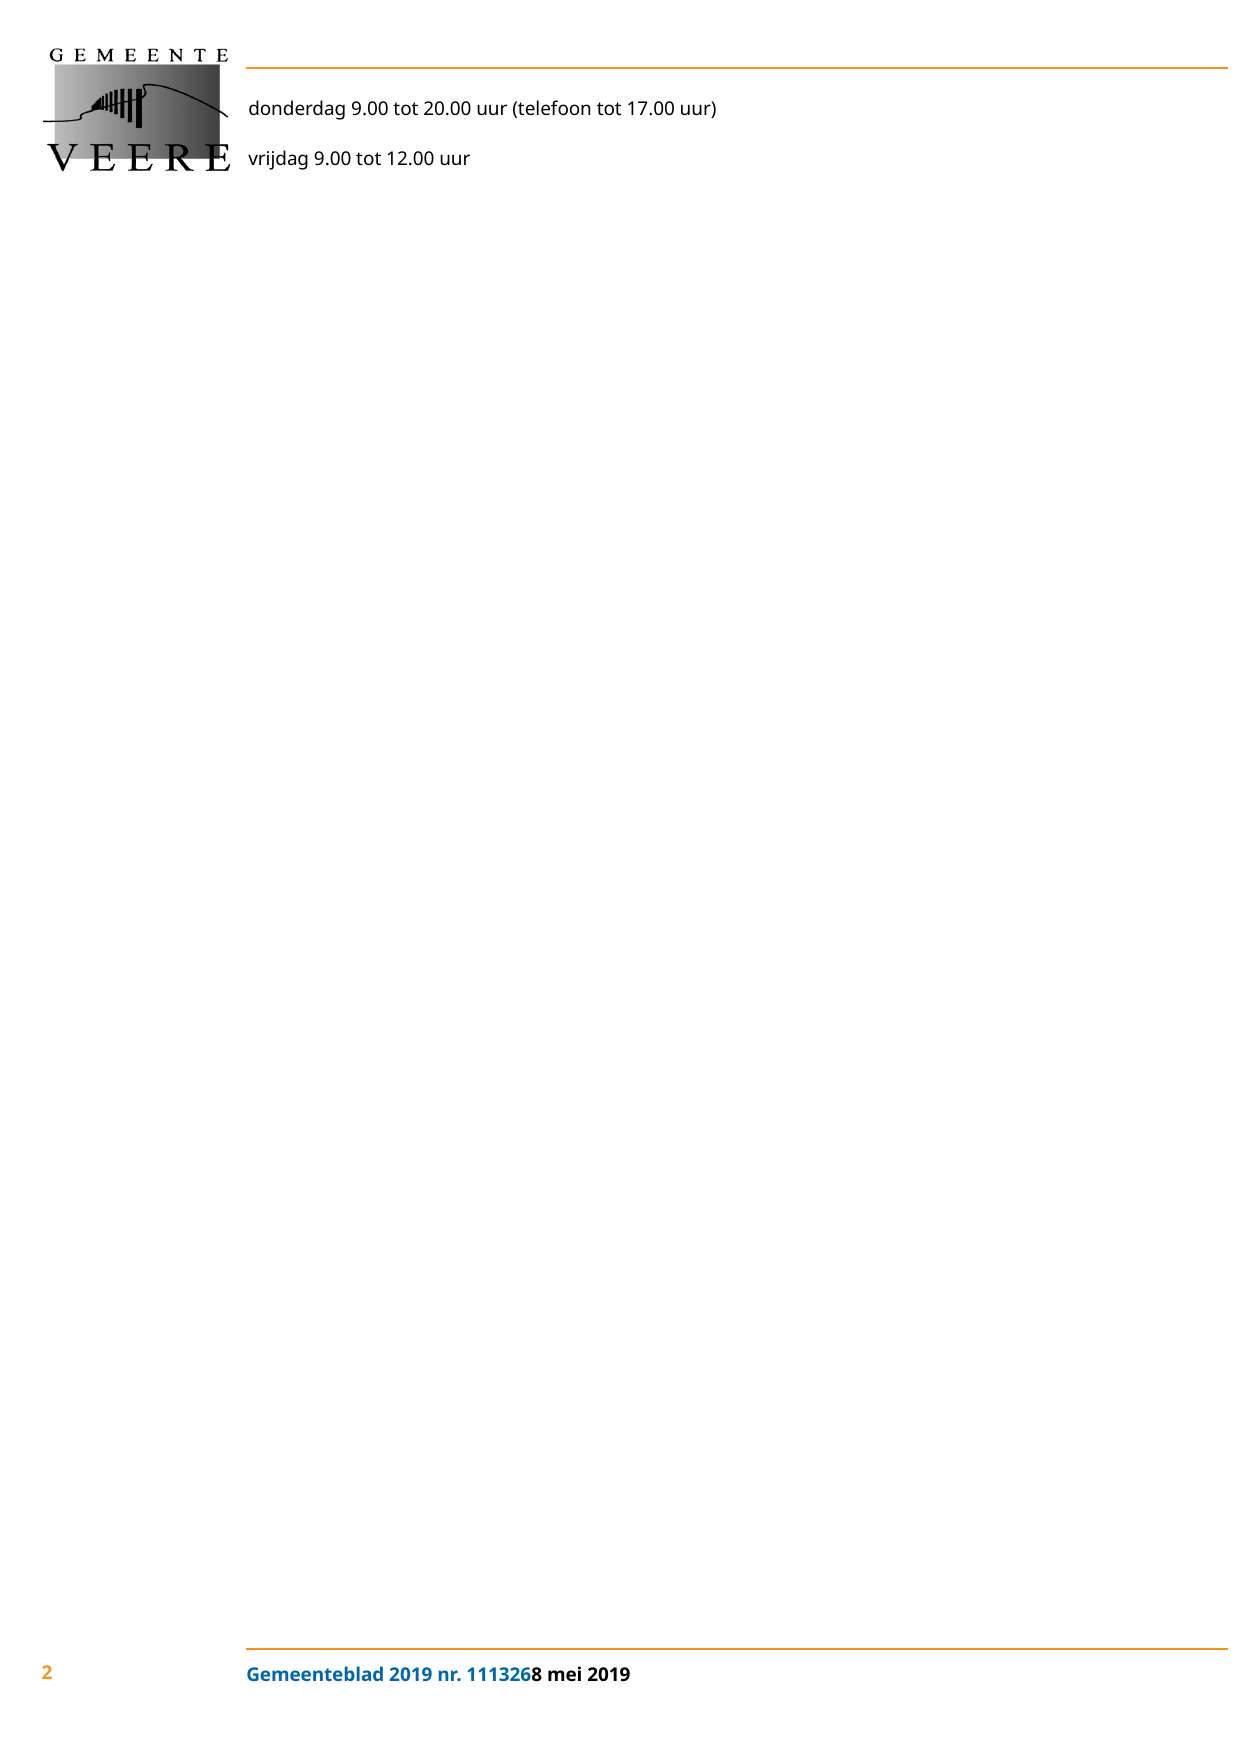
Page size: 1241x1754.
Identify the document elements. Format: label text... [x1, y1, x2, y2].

picture [41, 47, 231, 172]
text donderdag 9.00 tot 20.00 uur (telefoon tot 17.00 uur) [248, 95, 1152, 121]
text vrijdag 9.00 tot 12.00 uur [248, 145, 1152, 171]
